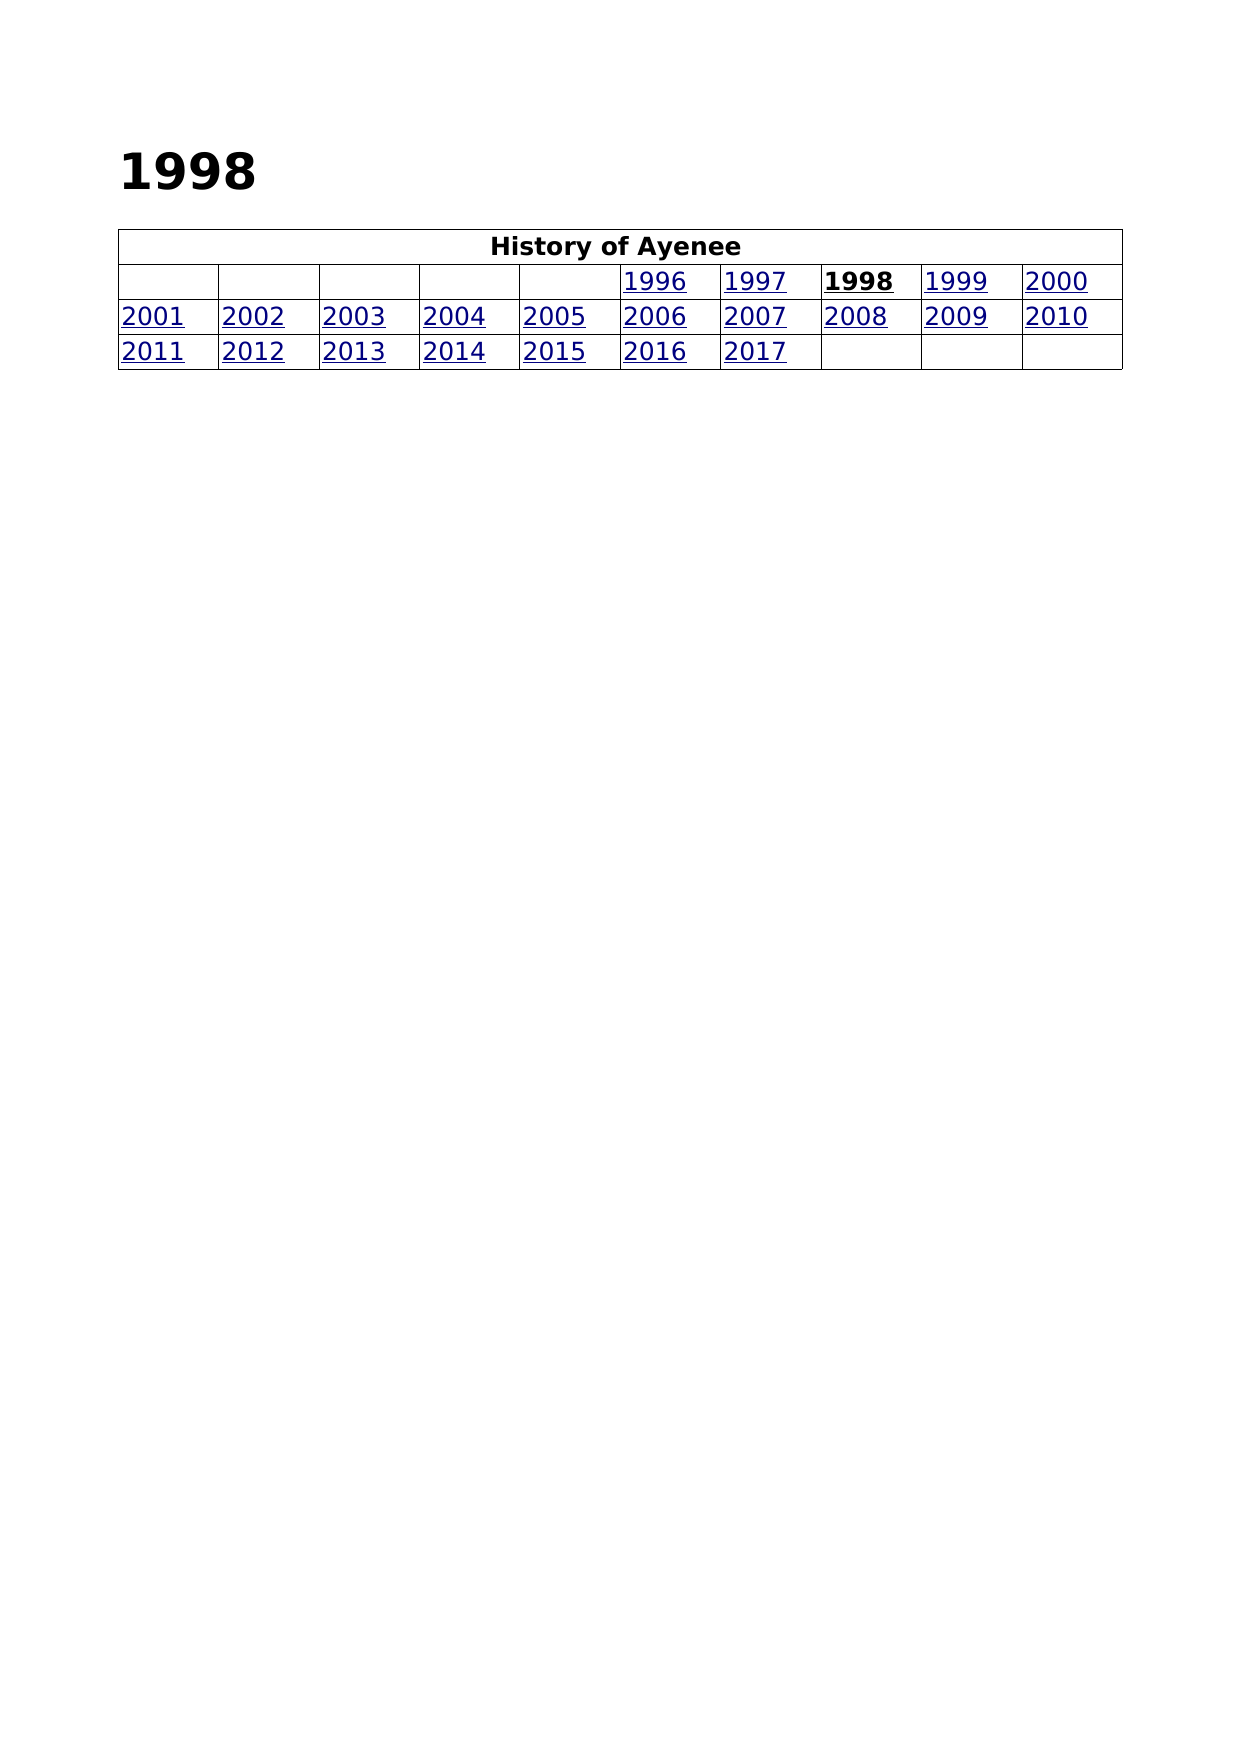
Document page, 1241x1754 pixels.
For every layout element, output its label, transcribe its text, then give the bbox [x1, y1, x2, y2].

table_cell [420, 265, 519, 299]
table_cell 2002 [219, 300, 319, 334]
table_cell 2010 [1023, 300, 1122, 334]
table_cell 2011 [119, 335, 218, 369]
table_cell [520, 265, 620, 299]
table_cell 2005 [520, 300, 620, 334]
table_cell 2001 [119, 300, 218, 334]
table_cell 2003 [320, 300, 419, 334]
table_cell [219, 265, 319, 299]
table_cell 1997 [721, 265, 821, 299]
table_cell 2014 [420, 335, 519, 369]
table_cell 2007 [721, 300, 821, 334]
table_cell [320, 265, 419, 299]
table_cell [822, 335, 921, 369]
table_cell 2012 [219, 335, 319, 369]
table_cell 2004 [420, 300, 519, 334]
table_cell 2006 [621, 300, 720, 334]
table_cell 1999 [922, 265, 1022, 299]
table_cell 2016 [621, 335, 720, 369]
table_cell 2000 [1023, 265, 1122, 299]
table_cell [119, 265, 218, 299]
table_cell [922, 335, 1022, 369]
table_cell 2009 [922, 300, 1022, 334]
table_cell 1996 [621, 265, 720, 299]
table_cell [1023, 335, 1122, 369]
table_cell 2013 [320, 335, 419, 369]
table_cell 2015 [520, 335, 620, 369]
table_cell 2008 [822, 300, 921, 334]
table_cell 1998 [822, 265, 921, 299]
table_header History of Ayenee [119, 230, 1122, 264]
subtitle 1998 [118, 143, 1122, 201]
table_cell 2017 [721, 335, 821, 369]
